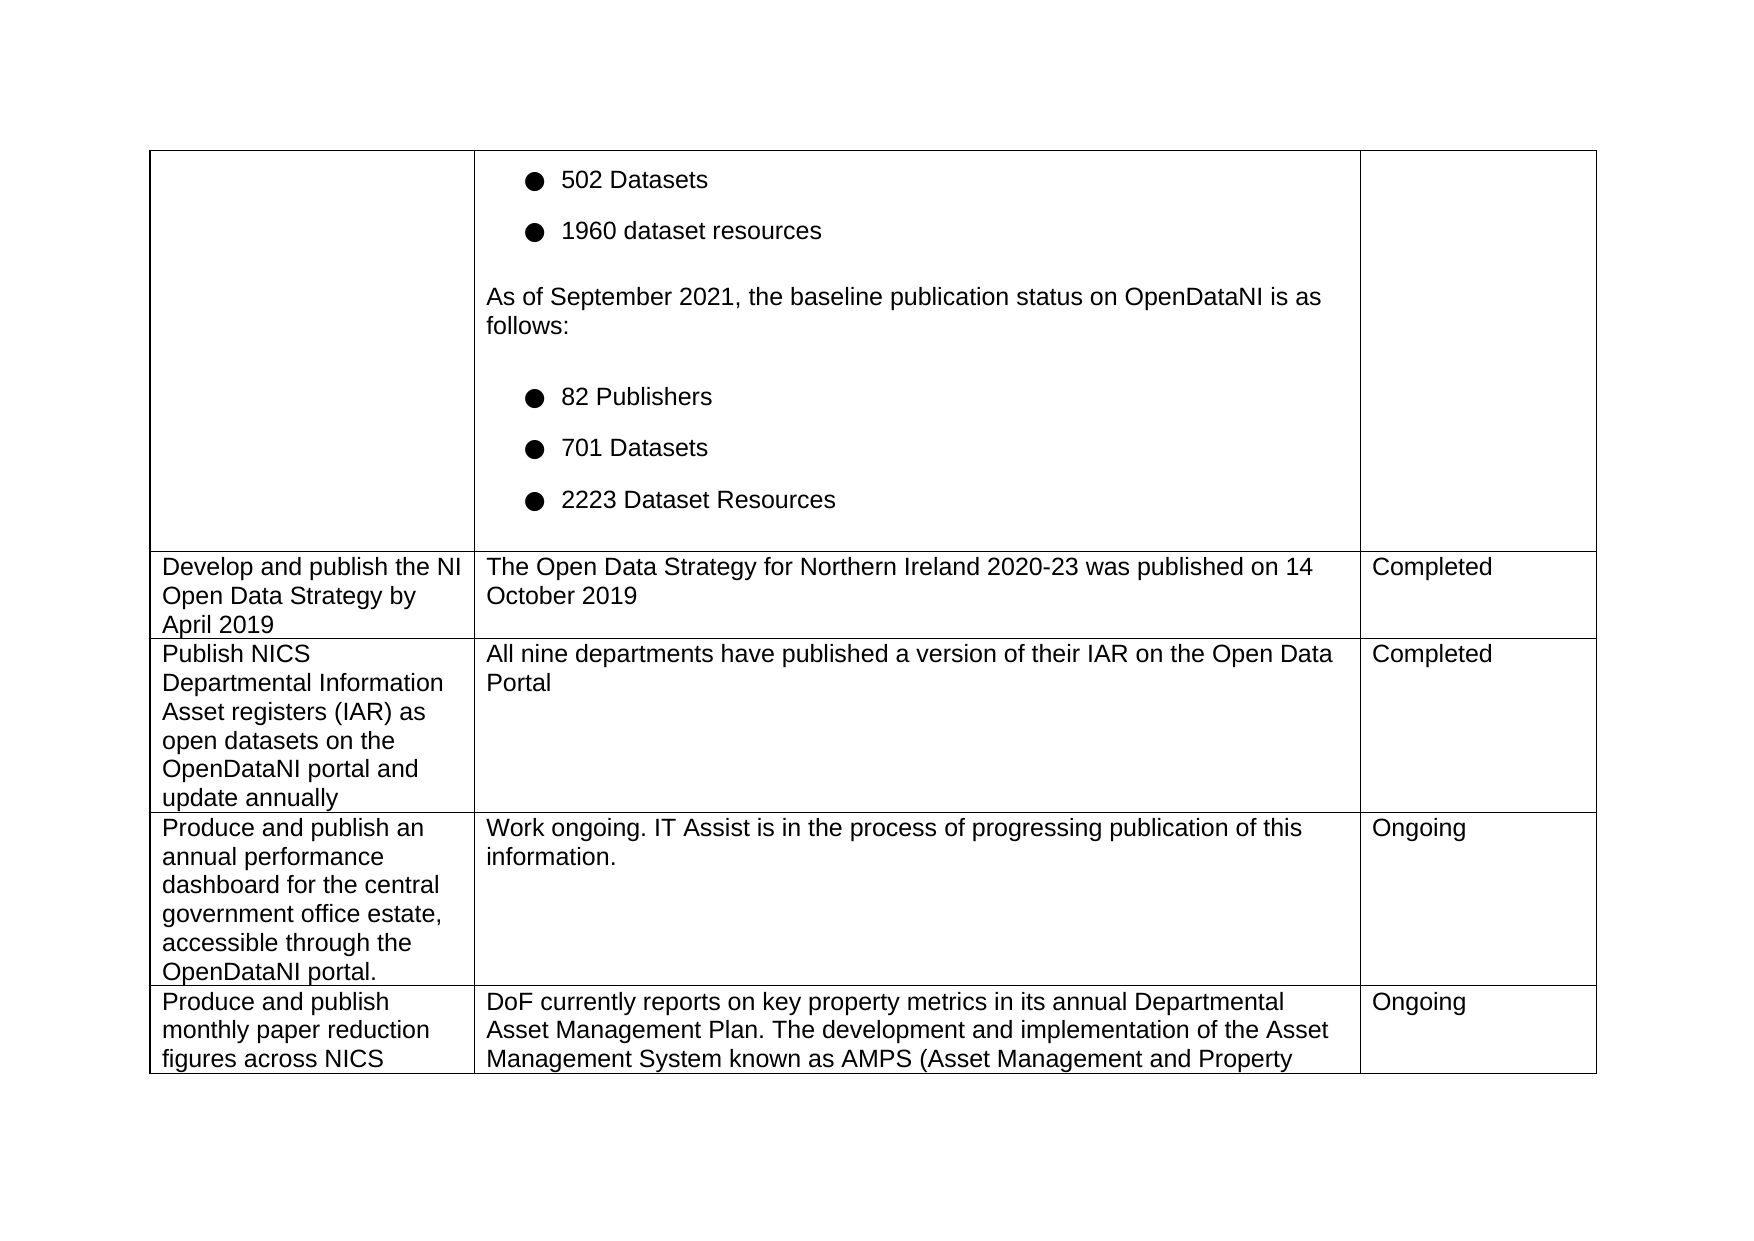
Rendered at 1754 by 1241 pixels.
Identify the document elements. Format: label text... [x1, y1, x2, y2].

table_cell Work ongoing. IT Assist is in the process of progressing publication of this information. [475, 813, 1360, 985]
table_cell All nine departments have published a version of their IAR on the Open Data Portal [475, 639, 1360, 812]
table_cell As of May 2020, the baseline publication status on OpenDataNI is as follows: 71 Publishers 502 Datasets 1960 dataset resources As of September 2021, the baseline publication status on OpenDataNI is as follows: 82 Publishers 701 Datasets 2223 Dataset Resources [475, 151, 1360, 551]
table_cell Ongoing [1361, 813, 1596, 985]
table_cell Produce and publish monthly paper reduction figures across NICS [151, 986, 474, 1073]
table_cell Publish NICS Departmental Information Asset registers (IAR) as open datasets on the OpenDataNI portal and update annually [151, 639, 474, 812]
table_cell [1361, 151, 1596, 551]
table_cell Completed [1361, 639, 1596, 812]
table_cell Develop and publish the NI Open Data Strategy by April 2019 [151, 552, 474, 638]
table_cell Completed [1361, 552, 1596, 638]
table_cell Produce and publish an annual performance dashboard for the central government office estate, accessible through the OpenDataNI portal. [151, 813, 474, 985]
table_cell Ongoing [1361, 986, 1596, 1073]
table_cell DoF currently reports on key property metrics in its annual Departmental Asset Management Plan. The development and implementation of the Asset Management System known as AMPS (Asset Management and Property [475, 986, 1360, 1073]
table_cell The Open Data Strategy for Northern Ireland 2020-23 was published on 14 October 2019 [475, 552, 1360, 638]
table_cell [151, 151, 474, 551]
